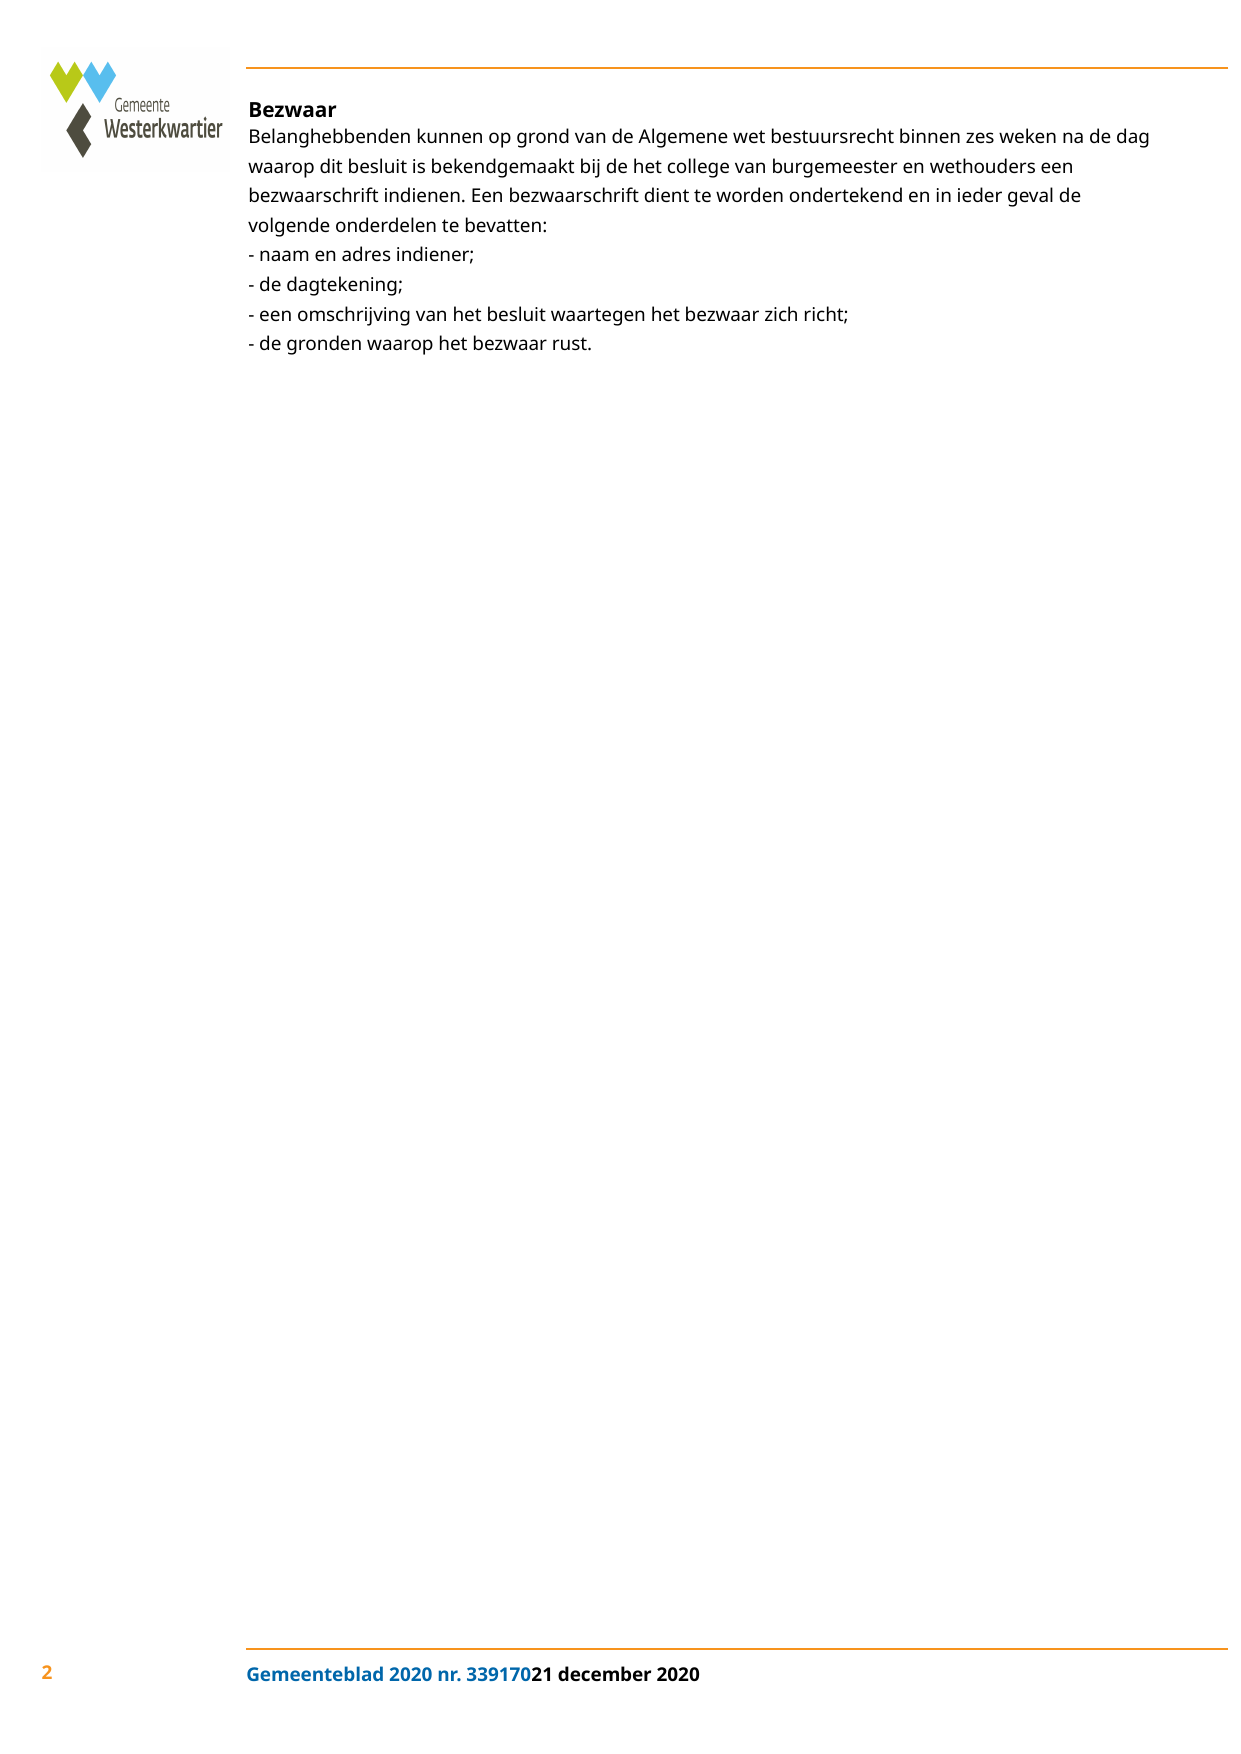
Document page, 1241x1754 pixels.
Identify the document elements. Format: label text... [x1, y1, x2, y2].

text - naam en adres indiener; [248, 242, 1152, 267]
text - de dagtekening; [248, 271, 1152, 297]
text Belanghebbenden kunnen op grond van de Algemene wet bestuursrecht binnen zes weken na de dag waarop dit besluit is bekendgemaakt bij de het college van burgemeester en wethouders een bezwaarschrift indienen. Een bezwaarschrift dient te worden ondertekend en in ieder geval de volgende onderdelen te bevatten: [248, 123, 1152, 238]
text - een omschrijving van het besluit waartegen het bezwaar zich richt; [248, 301, 1152, 327]
picture [41, 47, 231, 172]
text Bezwaar [248, 95, 1152, 123]
text - de gronden waarop het bezwaar rust. [248, 330, 1152, 356]
